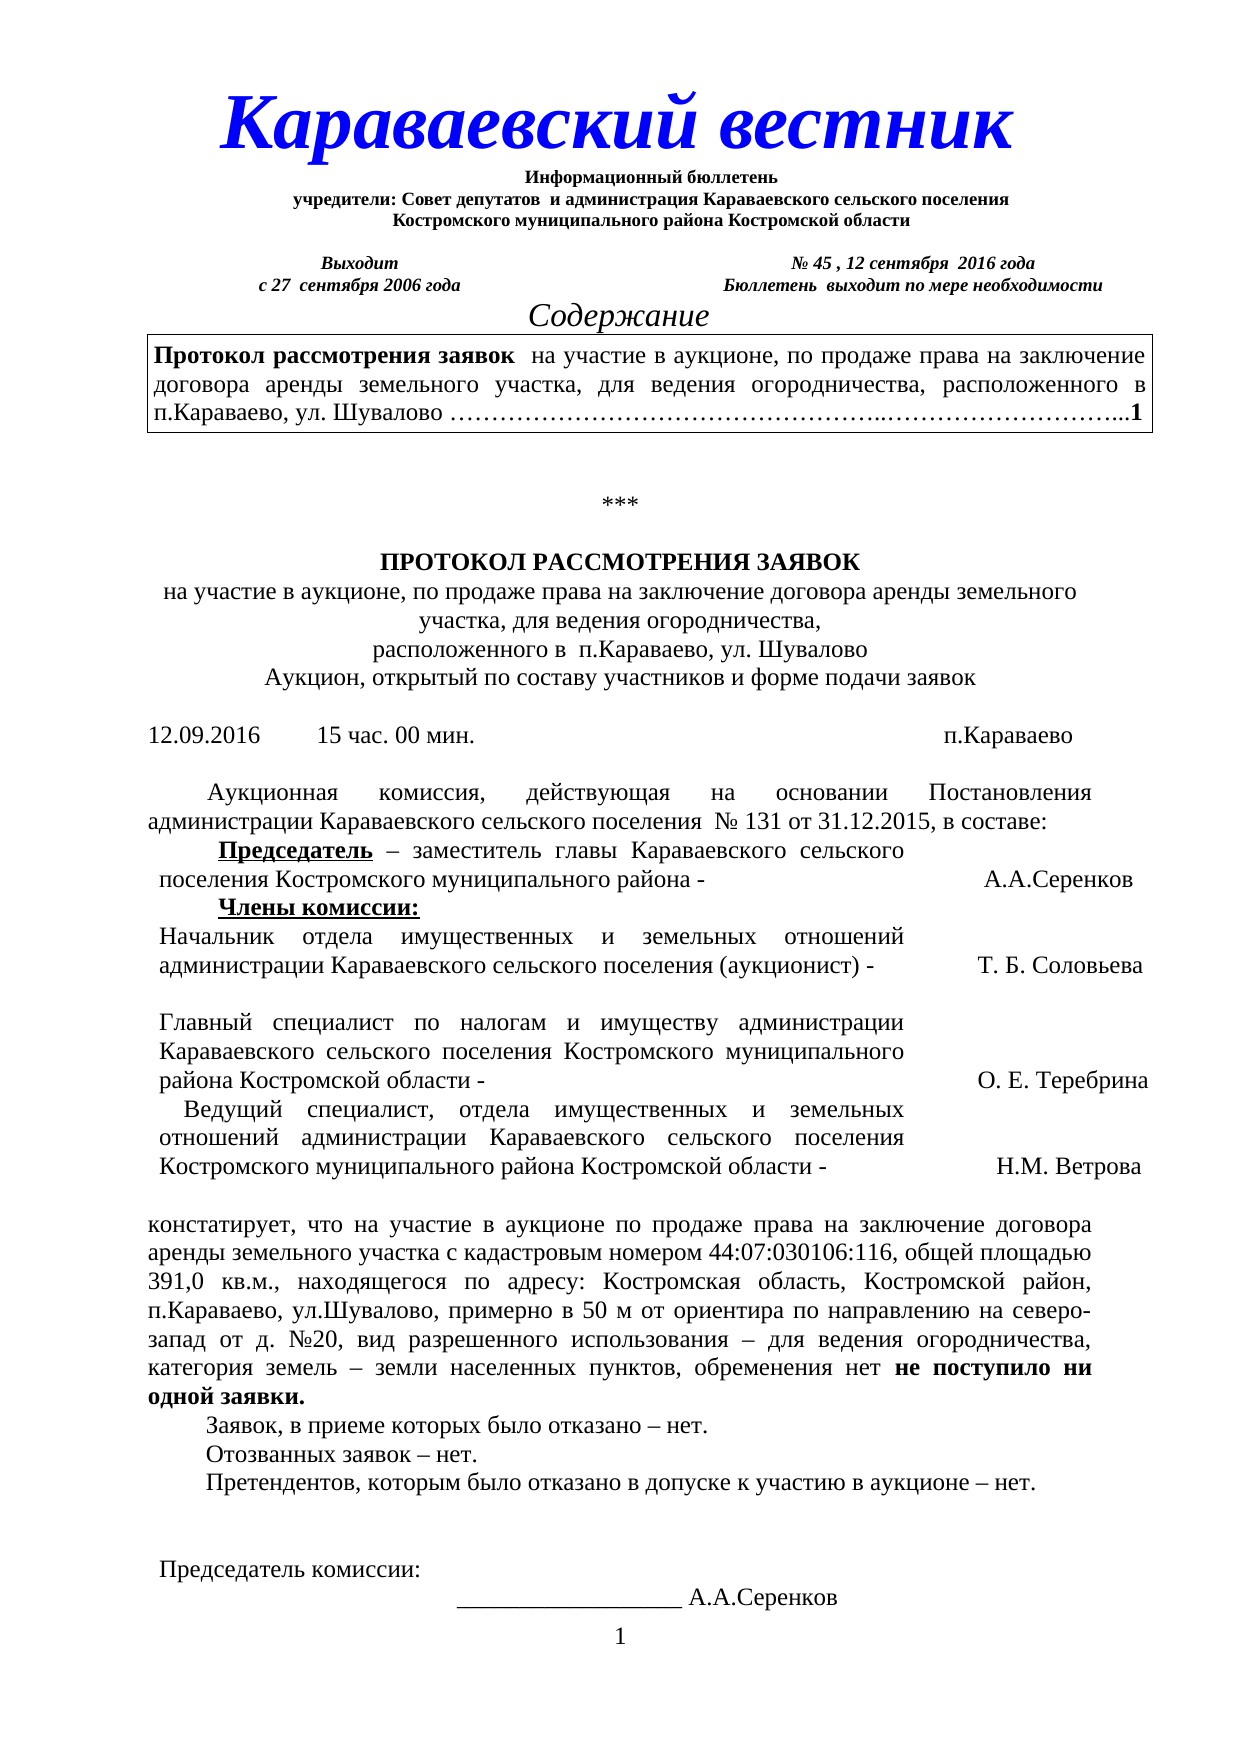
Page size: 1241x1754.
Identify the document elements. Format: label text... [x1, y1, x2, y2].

table_header Председатель комиссии: __________________ А.А.Серенков [148, 1525, 985, 1621]
text Аукционная комиссия, действующая на основании Постановления администрации Караваевского сельского поселения № 131 от 31.12.2015, в составе: [148, 777, 1092, 835]
text *** [148, 490, 1092, 519]
table_header Протокол рассмотрения заявок на участие в аукционе, по продаже права на заключение договора аренды земельного участка, для ведения огородничества, расположенного в п.Караваево, ул. Шувалово ……………………………………………..………………………...1 [148, 335, 1152, 432]
text на участие в аукционе, по продаже права на заключение договора аренды земельного участка, для ведения огородничества, [148, 576, 1092, 634]
text расположенного в п.Караваево, ул. Шувалово [148, 634, 1092, 662]
list ПРОТОКОЛ РАССМОТРЕНИЯ ЗАЯВОК [148, 547, 1092, 576]
text Отозванных заявок – нет. [148, 1439, 1092, 1467]
text Претендентов, которым было отказано в допуске к участию в аукционе – нет. [148, 1467, 1092, 1496]
table_header Выходит с 27 сентября 2006 года [66, 252, 592, 295]
text Аукцион, открытый по составу участников и форме подачи заявок [148, 662, 1092, 691]
text 12.09.2016 15 час. 00 мин. п.Караваево [148, 720, 1092, 749]
text учредители: Совет депутатов и администрация Караваевского сельского поселения [148, 188, 1092, 209]
table_header Председатель – заместитель главы Караваевского сельского поселения Костромского муниципального района - Члены комиссии: Начальник отдела имущественных и земельных отношений администрации Караваевского сельского поселения (аукционист) - Главный специалист по налогам и имуществу администрации Караваевского сельского поселения Костромского муниципального района Костромской области - Ведущий специалист, отдела имущественных и земельных отношений администрации Караваевского сельского поселения Костромского муниципального района Костромской области - [148, 835, 916, 1209]
subtitle Информационный бюллетень [210, 166, 1092, 188]
text Костромского муниципального района Костромской области [148, 209, 1092, 231]
text констатирует, что на участие в аукционе по продаже права на заключение договора аренды земельного участка с кадастровым номером 44:07:030106:116, общей площадью 391,0 кв.м., находящегося по адресу: Костромская область, Костромской район, п.Караваево, ул.Шувалово, примерно в 50 м от ориентира по направлению на северо-запад от д. №20, вид разрешенного использования – для ведения огородничества, категория земель – земли населенных пунктов, обременения нет не поступило ни одной заявки. [148, 1209, 1092, 1410]
table_header № 45 , 12 сентября 2016 года Бюллетень выходит по мере необходимости [592, 252, 1174, 295]
table_header А.А.Серенков Т. Б. Соловьева О. Е. Теребрина Н.М. Ветрова [916, 835, 1177, 1209]
text Содержание [148, 295, 1092, 334]
subtitle Караваевский вестник [148, 75, 1092, 166]
text Заявок, в приеме которых было отказано – нет. [148, 1410, 1092, 1439]
